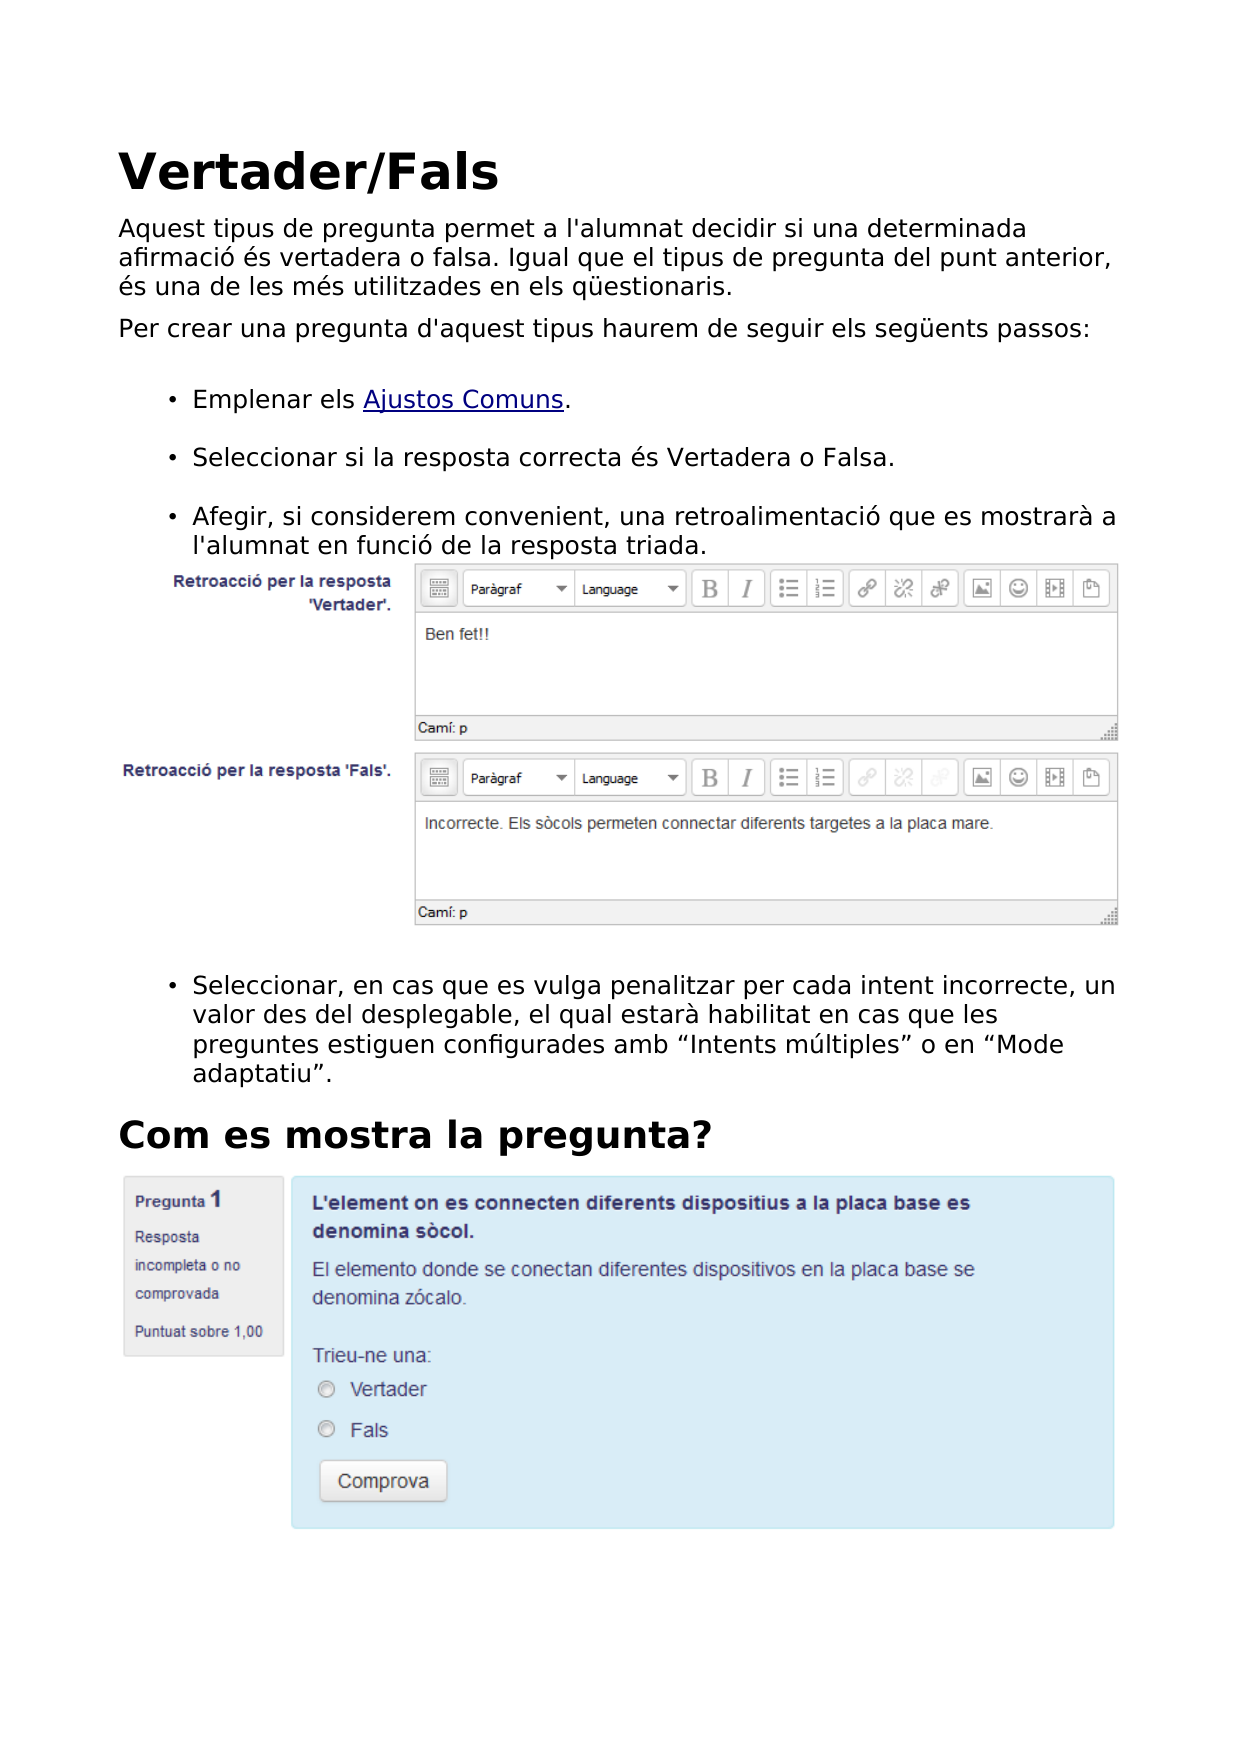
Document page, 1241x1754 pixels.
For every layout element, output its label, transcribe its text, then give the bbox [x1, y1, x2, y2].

picture [118, 1169, 1123, 1539]
list Afegir, si considerem convenient, una retroalimentació que es mostrarà a l'alumnat en funció de la resposta triada. [177, 502, 1122, 560]
text Aquest tipus de pregunta permet a l'alumnat decidir si una determinada afirmació és vertadera o falsa. Igual que el tipus de pregunta del punt anterior, és una de les més utilitzades en els qüestionaris. [118, 214, 1122, 301]
text Per crear una pregunta d'aquest tipus haurem de seguir els següents passos: [118, 314, 1122, 343]
list Emplenar els Ajustos Comuns. [177, 385, 1122, 414]
list Seleccionar si la resposta correcta és Vertadera o Falsa. [177, 444, 1122, 473]
picture [118, 560, 1123, 930]
list Seleccionar, en cas que es vulga penalitzar per cada intent incorrecte, un valor des del desplegable, el qual estarà habilitat en cas que les preguntes estiguen configurades amb “Intents múltiples” o en “Mode adaptatiu”. [177, 972, 1122, 1088]
subtitle Vertader/Fals [118, 143, 1122, 201]
subtitle Com es mostra la pregunta? [118, 1113, 1122, 1157]
